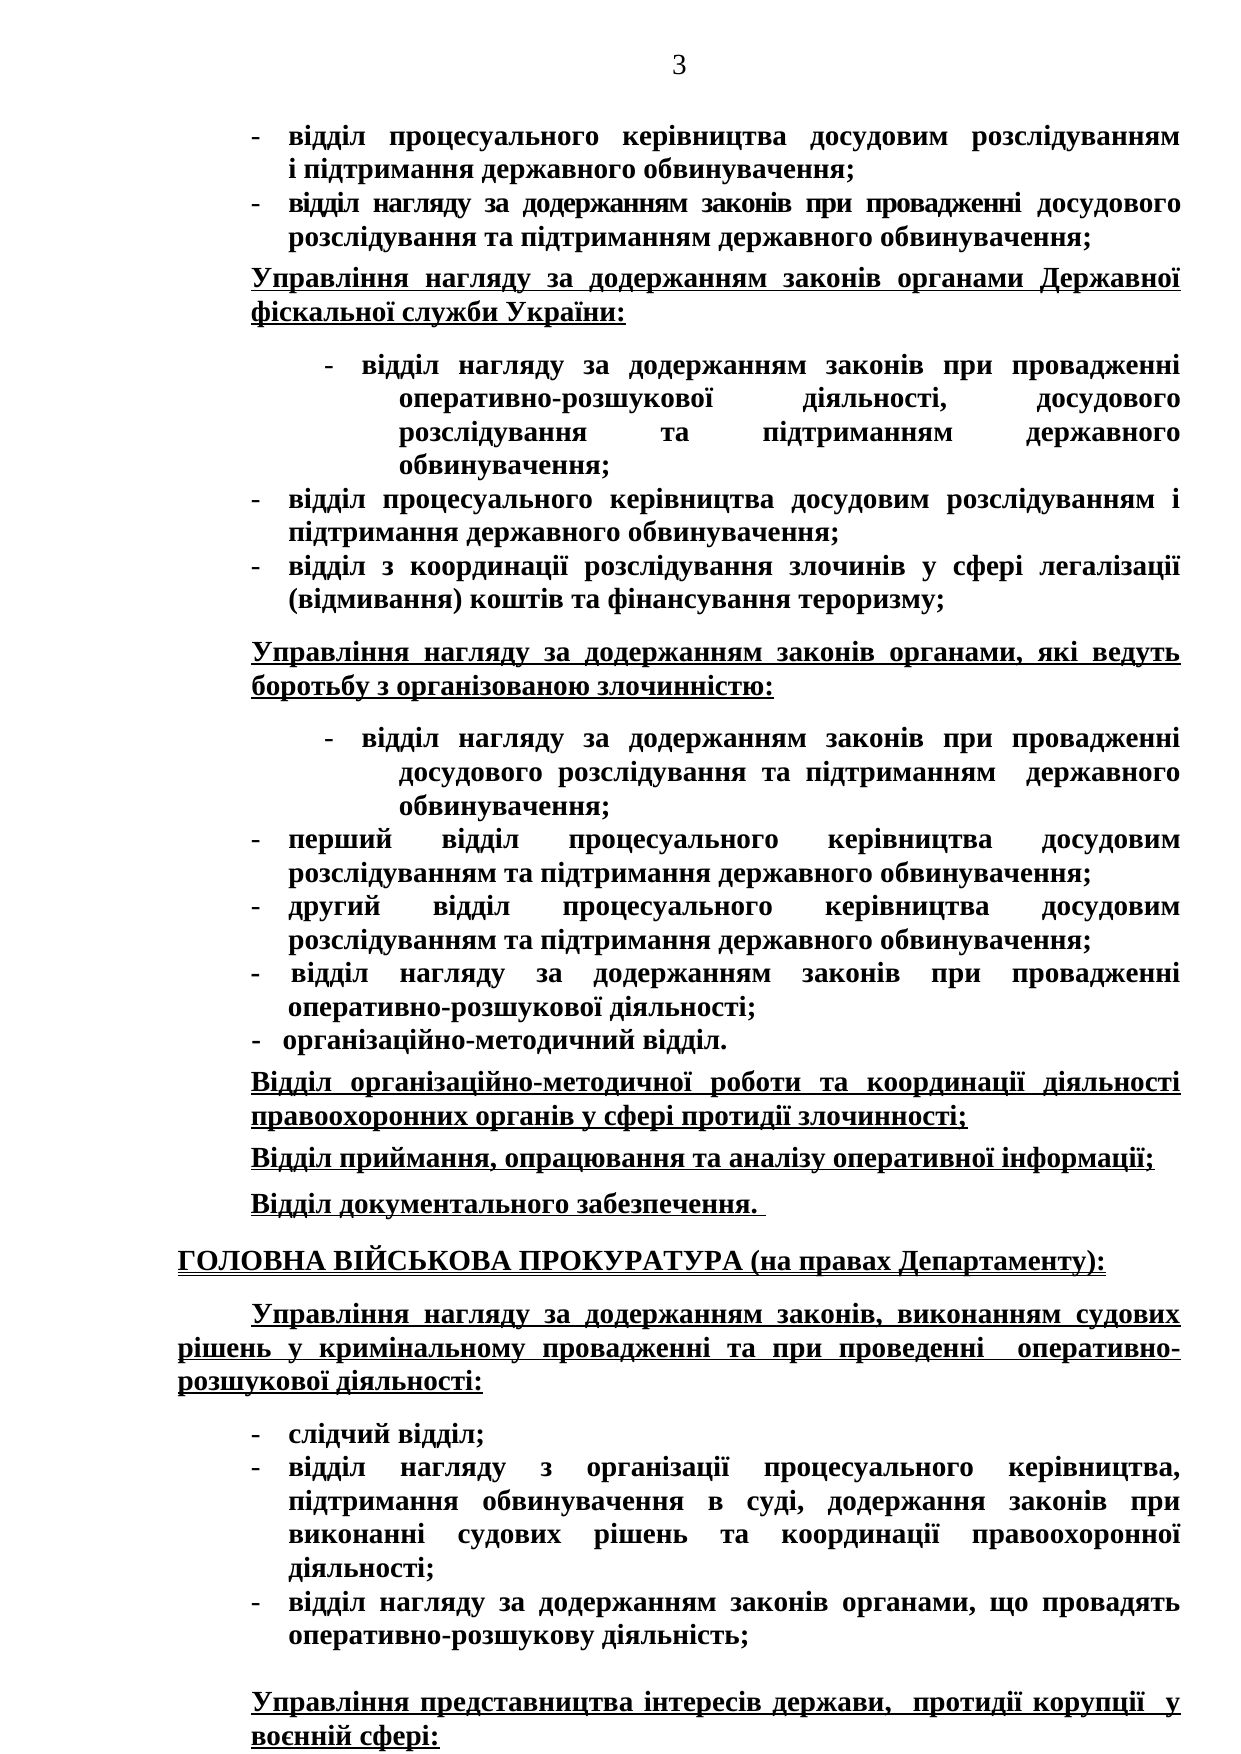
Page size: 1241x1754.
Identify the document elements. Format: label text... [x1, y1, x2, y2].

text Відділ документального забезпечення. [250, 1186, 1181, 1219]
list відділ нагляду з організації процесуального керівництва, підтримання обвинувачення в суді, додержання законів при виконанні судових рішень та координації правоохоронної діяльності; [251, 1449, 1181, 1584]
list відділ процесуального керівництва досудовим розслідуванням і підтримання державного обвинувачення; [251, 481, 1181, 548]
text - організаційно-методичний відділ. [251, 1022, 1181, 1056]
text Управління нагляду за додержанням законів органами, які ведуть [251, 634, 1181, 663]
text - відділ нагляду за додержанням законів при провадженні оперативно-розшукової діяльності; [250, 955, 1181, 1022]
list слідчий відділ; [251, 1416, 1181, 1449]
text Відділ приймання, опрацювання та аналізу оперативної інформації; [251, 1140, 1181, 1173]
list відділ нагляду за додержанням законів при провадженні досудового розслідування та підтриманням державного обвинувачення; [324, 721, 1181, 821]
list відділ з координації розслідування злочинів у сфері легалізації (відмивання) коштів та фінансування тероризму; [251, 548, 1181, 615]
text Управління представництва інтересів держави, протидії корупції у [251, 1684, 1181, 1713]
text Управління нагляду за додержанням законів органами Державної [251, 261, 1181, 290]
list відділ процесуального керівництва досудовим розслідуванням і підтримання державного обвинувачення; [251, 118, 1181, 185]
text Управління нагляду за додержанням законів, виконанням судових рішень у кримінальному провадженні та при проведенні оперативно- [177, 1296, 1181, 1359]
text воєнній сфері: [251, 1715, 1181, 1751]
text фіскальної служби України: [251, 291, 1181, 328]
text боротьбу з організованою злочинністю: [251, 665, 1181, 701]
text Відділ організаційно-методичної роботи та координації діяльності [251, 1064, 1181, 1093]
list відділ нагляду за додержанням законів при провадженні досудового розслідування та підтриманням державного обвинувачення; [251, 185, 1181, 252]
list другий відділ процесуального керівництва досудовим розслідуванням та підтримання державного обвинувачення; [251, 888, 1181, 955]
text правоохоронних органів у сфері протидії злочинності; [251, 1095, 1181, 1131]
text ГОЛОВНА ВІЙСЬКОВА ПРОКУРАТУРА (на правах Департаменту): [177, 1243, 1181, 1277]
text розшукової діяльності: [177, 1360, 1181, 1397]
list відділ нагляду за додержанням законів при провадженні оперативно-розшукової діяльності, досудового розслідування та підтриманням державного обвинувачення; [324, 347, 1181, 481]
list перший відділ процесуального керівництва досудовим розслідуванням та підтримання державного обвинувачення; [251, 821, 1181, 888]
list відділ нагляду за додержанням законів органами, що провадять оперативно-розшукову діяльність; [251, 1584, 1181, 1651]
